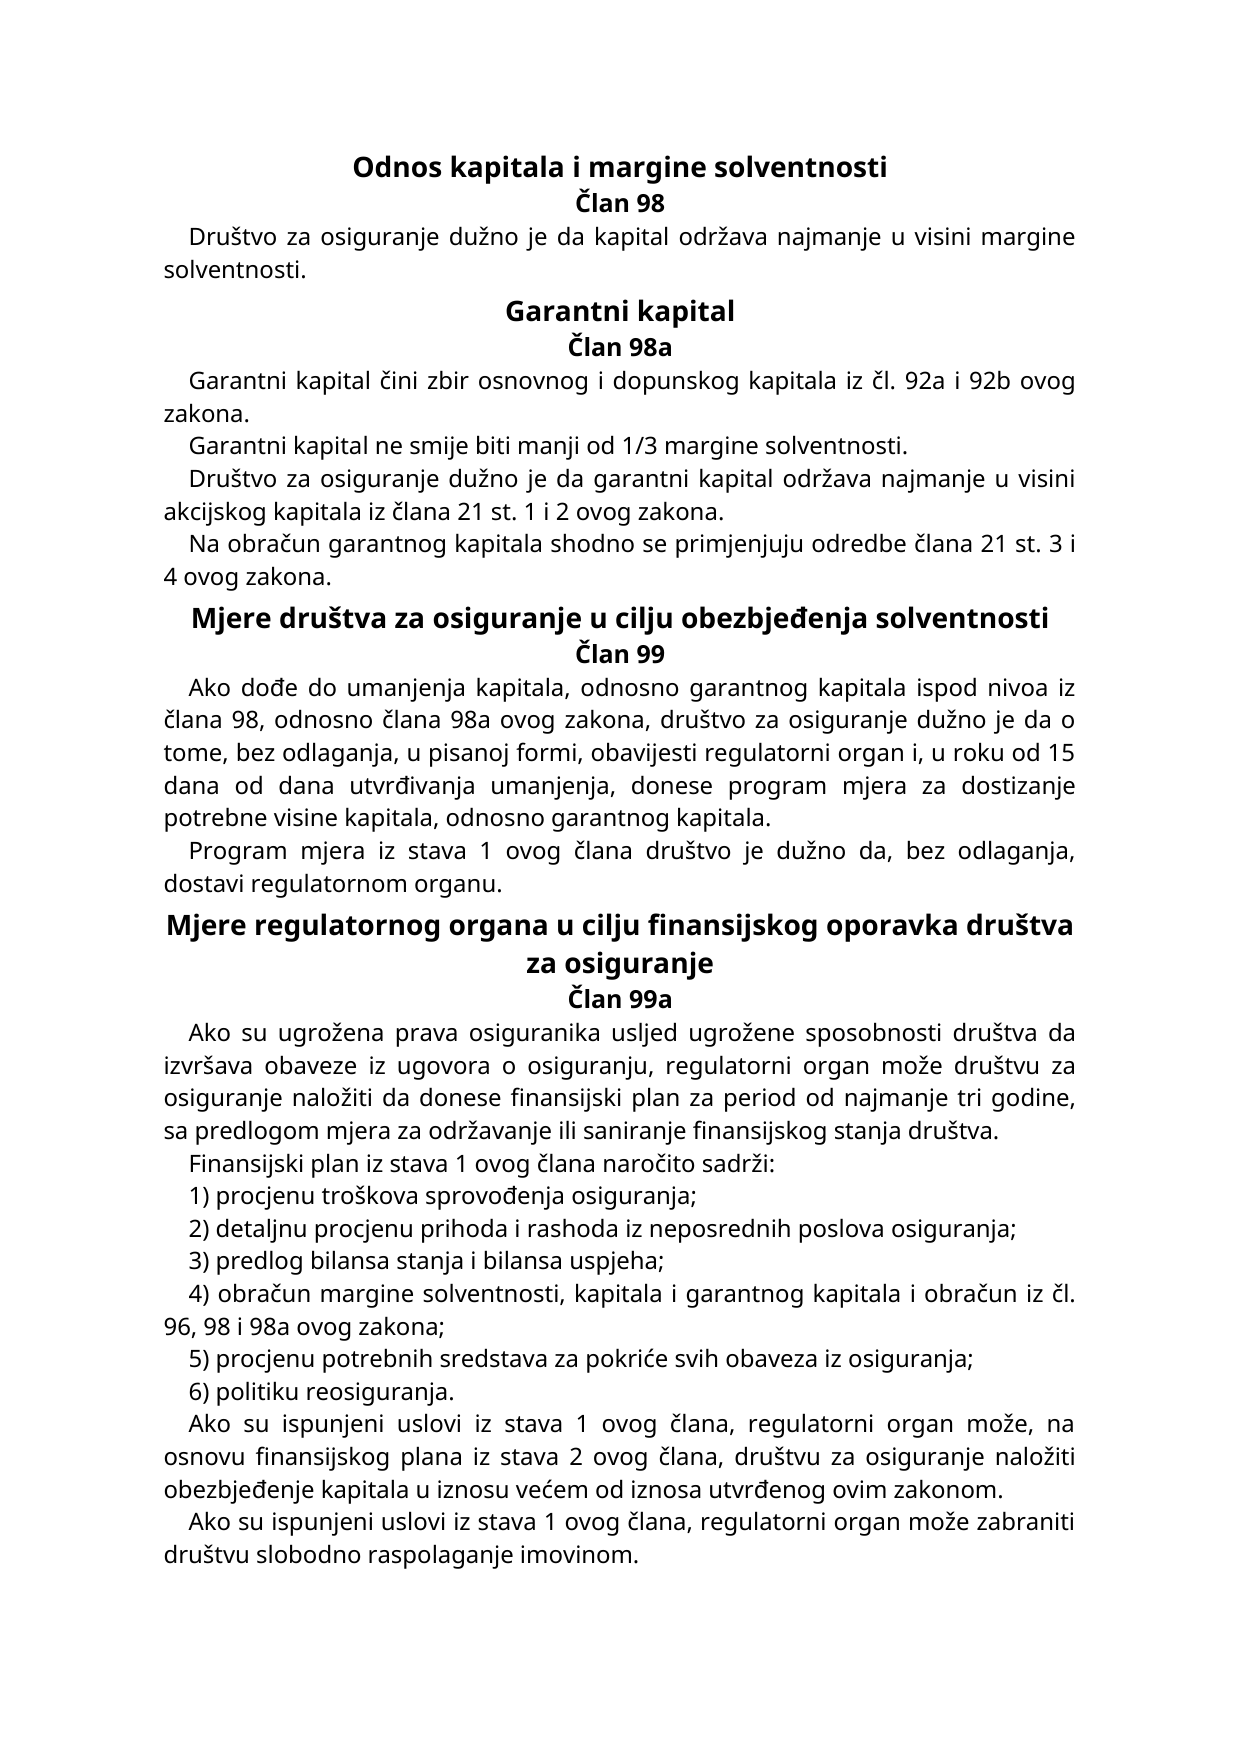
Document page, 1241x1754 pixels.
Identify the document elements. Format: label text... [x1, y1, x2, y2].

text Mjere društva za osiguranje u cilju obezbjeđenja solventnosti [148, 598, 1093, 637]
text 1) procjenu troškova sprovođenja osiguranja; [163, 1179, 1077, 1212]
text Program mjera iz stava 1 ovog člana društvo je dužno da, bez odlaganja, dostavi regulatornom organu. [163, 834, 1077, 899]
text Garantni kapital čini zbir osnovnog i dopunskog kapitala iz čl. 92a i 92b ovog zakona. [163, 364, 1077, 429]
text Odnos kapitala i margine solventnosti [148, 148, 1093, 186]
text Garantni kapital ne smije biti manji od 1/3 margine solventnosti. [163, 429, 1077, 462]
text Ako dođe do umanjenja kapitala, odnosno garantnog kapitala ispod nivoa iz člana 98, odnosno člana 98a ovog zakona, društvo za osiguranje dužno je da o tome, bez odlaganja, u pisanoj formi, obavijesti regulatorni organ i, u roku od 15 dana od dana utvrđivanja umanjenja, donese program mjera za dostizanje potrebne visine kapitala, odnosno garantnog kapitala. [163, 671, 1077, 834]
text Društvo za osiguranje dužno je da kapital održava najmanje u visini margine solventnosti. [163, 220, 1077, 285]
text Ako su ispunjeni uslovi iz stava 1 ovog člana, regulatorni organ može, na osnovu finansijskog plana iz stava 2 ovog člana, društvu za osiguranje naložiti obezbjeđenje kapitala u iznosu većem od iznosa utvrđenog ovim zakonom. [163, 1407, 1077, 1505]
text 4) obračun margine solventnosti, kapitala i garantnog kapitala i obračun iz čl. 96, 98 i 98a ovog zakona; [163, 1277, 1077, 1342]
text 3) predlog bilansa stanja i bilansa uspjeha; [163, 1244, 1077, 1277]
text Mjere regulatornog organa u cilju finansijskog oporavka društva za osiguranje [148, 905, 1093, 982]
text Član 99 [148, 637, 1093, 671]
text Član 98a [148, 330, 1093, 364]
text Garantni kapital [148, 291, 1093, 330]
text Finansijski plan iz stava 1 ovog člana naročito sadrži: [163, 1146, 1077, 1179]
text Ako su ugrožena prava osiguranika usljed ugrožene sposobnosti društva da izvršava obaveze iz ugovora o osiguranju, regulatorni organ može društvu za osiguranje naložiti da donese finansijski plan za period od najmanje tri godine, sa predlogom mjera za održavanje ili saniranje finansijskog stanja društva. [163, 1016, 1077, 1146]
text Društvo za osiguranje dužno je da garantni kapital održava najmanje u visini akcijskog kapitala iz člana 21 st. 1 i 2 ovog zakona. [163, 462, 1077, 527]
text Član 99a [148, 982, 1093, 1016]
text 2) detaljnu procjenu prihoda i rashoda iz neposrednih poslova osiguranja; [163, 1212, 1077, 1244]
text Na obračun garantnog kapitala shodno se primjenjuju odredbe člana 21 st. 3 i 4 ovog zakona. [163, 527, 1077, 592]
text Ako su ispunjeni uslovi iz stava 1 ovog člana, regulatorni organ može zabraniti društvu slobodno raspolaganje imovinom. [163, 1505, 1077, 1570]
text Član 98 [148, 186, 1093, 220]
text 6) politiku reosiguranja. [163, 1374, 1077, 1407]
text 5) procjenu potrebnih sredstava za pokriće svih obaveza iz osiguranja; [163, 1342, 1077, 1374]
